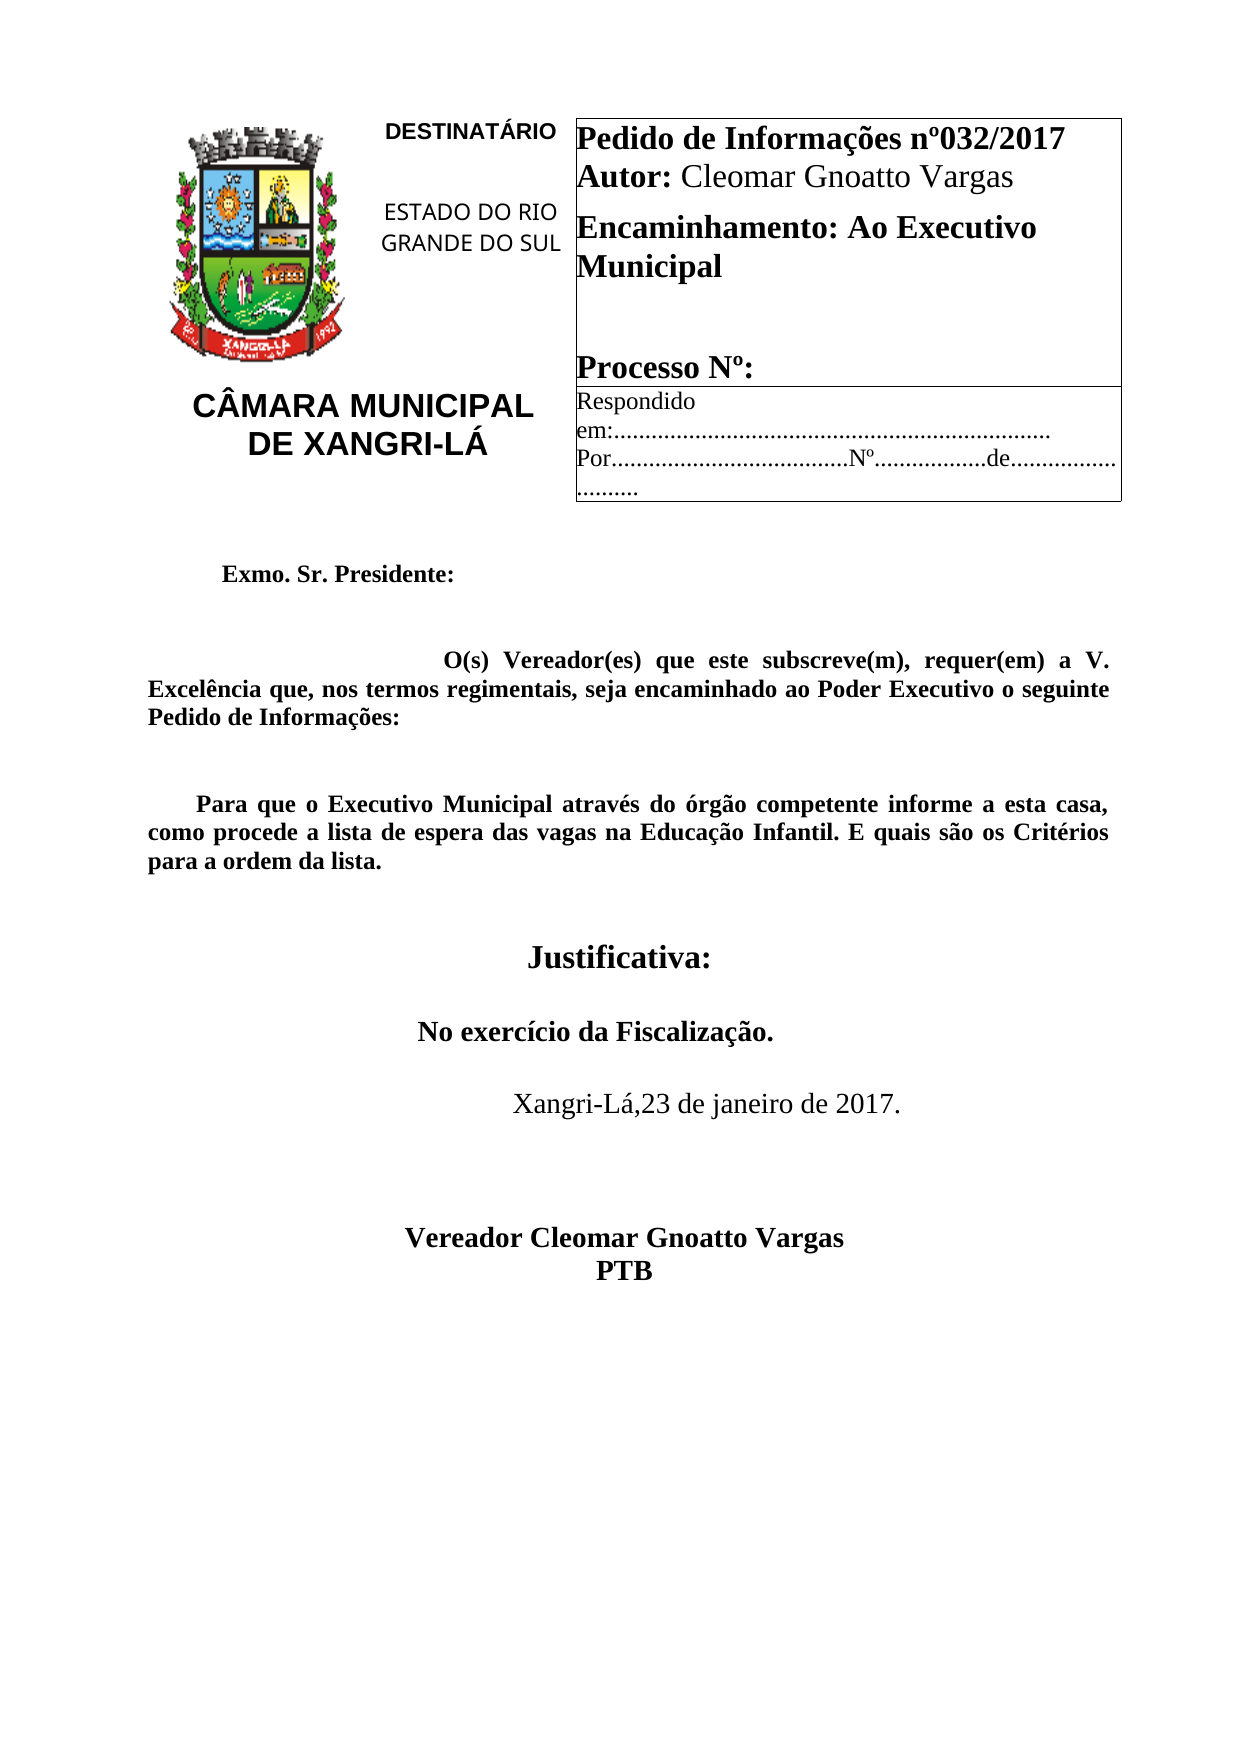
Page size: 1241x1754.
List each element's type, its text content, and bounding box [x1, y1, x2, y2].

text Xangri-Lá,23 de janeiro de 2017. [148, 1086, 1101, 1119]
table_cell Respondido em:...................................................................... Por......................................Nº..................de........................... [577, 387, 1121, 501]
text PTB [148, 1253, 1101, 1287]
table_header DESTINATÁRIO ESTADO DO RIO GRANDE DO SUL [365, 118, 576, 386]
text Exmo. Sr. Presidente: [148, 559, 1122, 587]
table_header Pedido de Informações nº032/2017 Autor: Cleomar Gnoatto Vargas Encaminhamento: Ao Executivo Municipal Processo Nº: [577, 119, 1121, 386]
table_cell CÂMARA MUNICIPAL DE XANGRI-LÁ [151, 386, 576, 501]
text No exercício da Fiscalização. [148, 1014, 1101, 1047]
picture [167, 127, 349, 368]
text Justificativa: [148, 937, 1101, 976]
table_header [151, 377, 365, 386]
text Vereador Cleomar Gnoatto Vargas [148, 1186, 1101, 1253]
text O(s) Vereador(es) que este subscreve(m), requer(em) a V. Excelência que, nos termos regimentais, seja encaminhado ao Poder Executivo o seguinte Pedido de Informações: [148, 645, 1110, 731]
text Para que o Executivo Municipal através do órgão competente informe a esta casa, como procede a lista de espera das vagas na Educação Infantil. E quais são os Critérios para a ordem da lista. [148, 789, 1110, 875]
